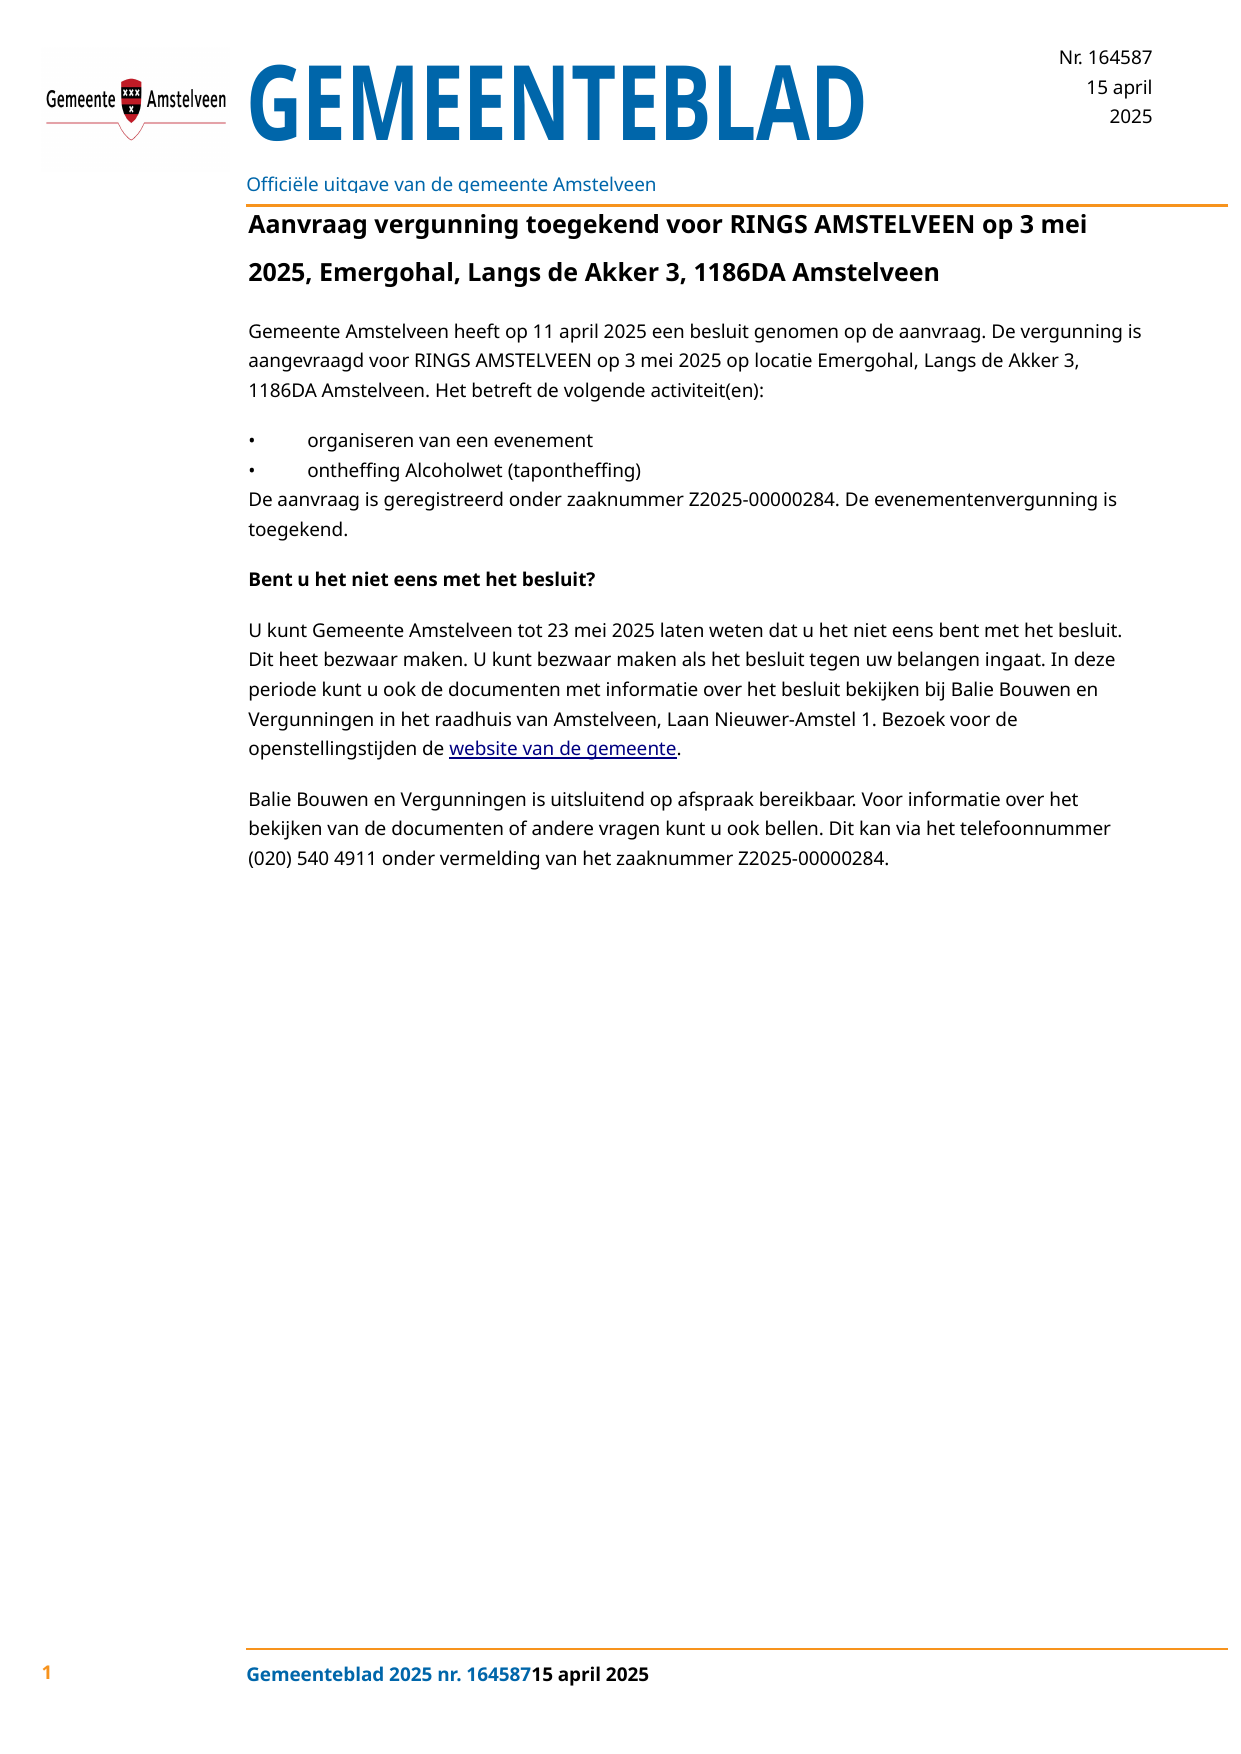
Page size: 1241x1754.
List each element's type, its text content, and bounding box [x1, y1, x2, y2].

picture [41, 47, 231, 172]
text De aanvraag is geregistreerd onder zaaknummer Z2025-00000284. De evenementenvergunning is toegekend. [248, 487, 1152, 542]
text Balie Bouwen en Vergunningen is uitsluitend op afspraak bereikbaar. Voor informatie over het bekijken van de documenten of andere vragen kunt u ook bellen. Dit kan via het telefoonnummer (020) 540 4911 onder vermelding van het zaaknummer Z2025-00000284. [248, 786, 1152, 871]
list ontheffing Alcoholwet (tapontheffing) [248, 457, 1152, 483]
text U kunt Gemeente Amstelveen tot 23 mei 2025 laten weten dat u het niet eens bent met het besluit. Dit heet bezwaar maken. U kunt bezwaar maken als het besluit tegen uw belangen ingaat. In deze periode kunt u ook de documenten met informatie over het besluit bekijken bij Balie Bouwen en Vergunningen in het raadhuis van Amstelveen, Laan Nieuwer-Amstel 1. Bezoek voor de openstellingstijden de website van de gemeente. [248, 617, 1152, 761]
text Bent u het niet eens met het besluit? [248, 567, 1152, 592]
text Aanvraag vergunning toegekend voor RINGS AMSTELVEEN op 3 mei 2025, Emergohal, Langs de Akker 3, 1186DA Amstelveen [248, 207, 1152, 288]
list organiseren van een evenement [248, 427, 1152, 453]
text Gemeente Amstelveen heeft op 11 april 2025 een besluit genomen op de aanvraag. De vergunning is aangevraagd voor RINGS AMSTELVEEN op 3 mei 2025 op locatie Emergohal, Langs de Akker 3, 1186DA Amstelveen. Het betreft de volgende activiteit(en): [248, 318, 1152, 403]
